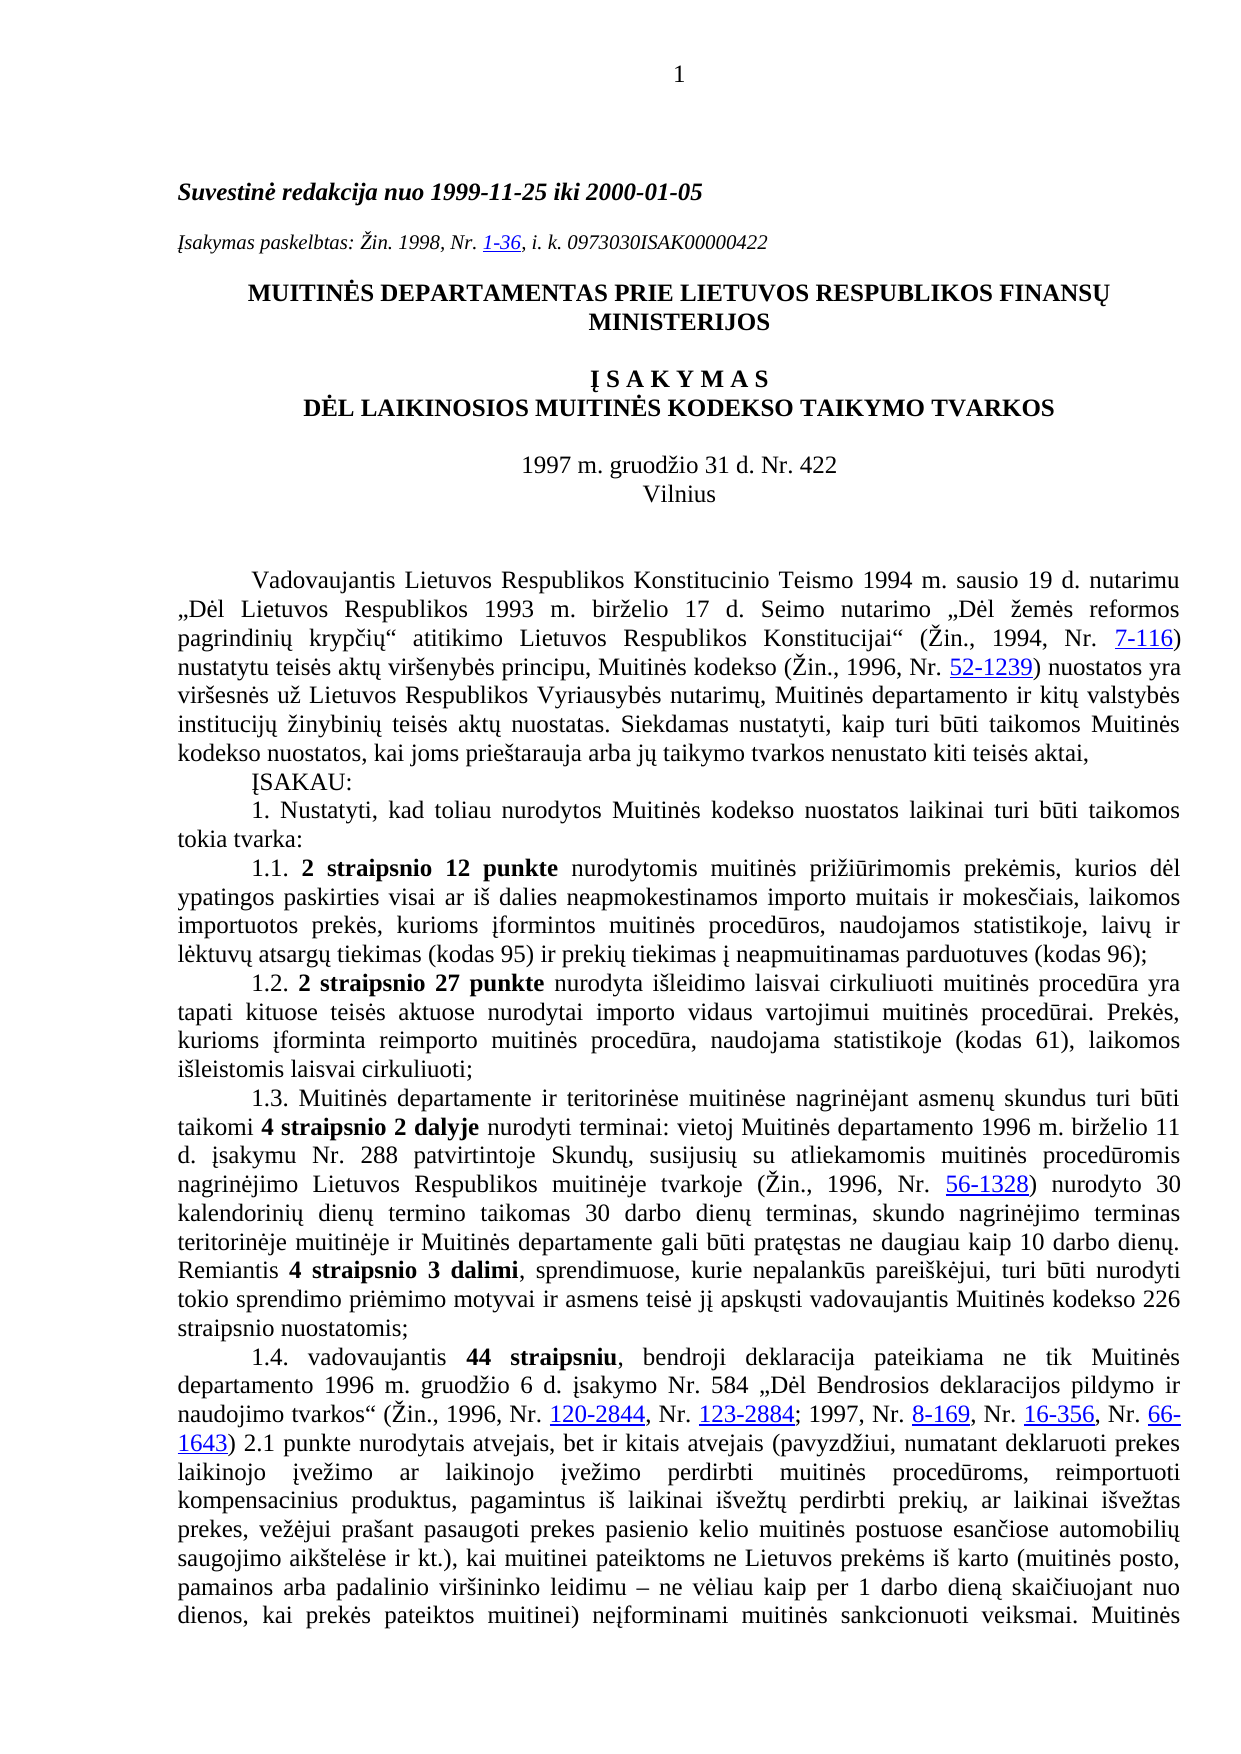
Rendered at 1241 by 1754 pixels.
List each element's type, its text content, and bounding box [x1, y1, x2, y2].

text Vadovaujantis Lietuvos Respublikos Konstitucinio Teismo 1994 m. sausio 19 d. nutarimu „Dėl Lietuvos Respublikos 1993 m. birželio 17 d. Seimo nutarimo „Dėl žemės reformos pagrindinių krypčių“ atitikimo Lietuvos Respublikos Konstitucijai“ (Žin., 1994, Nr. 7-116) nustatytu teisės aktų viršenybės principu, Muitinės kodekso (Žin., 1996, Nr. 52-1239) nuostatos yra viršesnės už Lietuvos Respublikos Vyriausybės nutarimų, Muitinės departamento ir kitų valstybės institucijų žinybinių teisės aktų nuostatas. Siekdamas nustatyti, kaip turi būti taikomos Muitinės kodekso nuostatos, kai joms prieštarauja arba jų taikymo tvarkos nenustato kiti teisės aktai, [177, 566, 1181, 767]
text 1.1. 2 straipsnio 12 punkte nurodytomis muitinės prižiūrimomis prekėmis, kurios dėl ypatingos paskirties visai ar iš dalies neapmokestinamos importo muitais ir mokesčiais, laikomos importuotos prekės, kurioms įformintos muitinės procedūros, naudojamos statistikoje, laivų ir lėktuvų atsargų tiekimas (kodas 95) ir prekių tiekimas į neapmuitinamas parduotuves (kodas 96); [177, 853, 1181, 968]
text Vilnius [177, 479, 1181, 508]
text MUITINĖS DEPARTAMENTAS PRIE LIETUVOS RESPUBLIKOS FINANSŲ MINISTERIJOS [177, 278, 1181, 336]
text 1.3. Muitinės departamente ir teritorinėse muitinėse nagrinėjant asmenų skundus turi būti taikomi 4 straipsnio 2 dalyje nurodyti terminai: vietoj Muitinės departamento 1996 m. birželio 11 d. įsakymu Nr. 288 patvirtintoje Skundų, susijusių su atliekamomis muitinės procedūromis nagrinėjimo Lietuvos Respublikos muitinėje tvarkoje (Žin., 1996, Nr. 56-1328) nurodyto 30 kalendorinių dienų termino taikomas 30 darbo dienų terminas, skundo nagrinėjimo terminas teritorinėje muitinėje ir Muitinės departamente gali būti pratęstas ne daugiau kaip 10 darbo dienų. Remiantis 4 straipsnio 3 dalimi, sprendimuose, kurie nepalankūs pareiškėjui, turi būti nurodyti tokio sprendimo priėmimo motyvai ir asmens teisė jį apskųsti vadovaujantis Muitinės kodekso 226 straipsnio nuostatomis; [177, 1083, 1181, 1342]
text Suvestinė redakcija nuo 1999-11-25 iki 2000-01-05 [177, 177, 1181, 206]
text ĮSAKAU: [177, 767, 1181, 796]
text 1.2. 2 straipsnio 27 punkte nurodyta išleidimo laisvai cirkuliuoti muitinės procedūra yra tapati kituose teisės aktuose nurodytai importo vidaus vartojimui muitinės procedūrai. Prekės, kurioms įforminta reimporto muitinės procedūra, naudojama statistikoje (kodas 61), laikomos išleistomis laisvai cirkuliuoti; [177, 968, 1181, 1083]
text 1. Nustatyti, kad toliau nurodytos Muitinės kodekso nuostatos laikinai turi būti taikomos tokia tvarka: [177, 796, 1181, 853]
text 1997 m. gruodžio 31 d. Nr. 422 [177, 451, 1181, 479]
text 1.4. vadovaujantis 44 straipsniu, bendroji deklaracija pateikiama ne tik Muitinės departamento 1996 m. gruodžio 6 d. įsakymo Nr. 584 „Dėl Bendrosios deklaracijos pildymo ir naudojimo tvarkos“ (Žin., 1996, Nr. 120-2844, Nr. 123-2884; 1997, Nr. 8-169, Nr. 16-356, Nr. 66-1643) 2.1 punkte nurodytais atvejais, bet ir kitais atvejais (pavyzdžiui, numatant deklaruoti prekes laikinojo įvežimo ar laikinojo įvežimo perdirbti muitinės procedūroms, reimportuoti kompensacinius produktus, pagamintus iš laikinai išvežtų perdirbti prekių, ar laikinai išvežtas prekes, vežėjui prašant pasaugoti prekes pasienio kelio muitinės postuose esančiose automobilių saugojimo aikštelėse ir kt.), kai muitinei pateiktoms ne Lietuvos prekėms iš karto (muitinės posto, pamainos arba padalinio viršininko leidimu – ne vėliau kaip per 1 darbo dieną skaičiuojant nuo dienos, kai prekės pateiktos muitinei) neįforminami muitinės sankcionuoti veiksmai. Muitinės [177, 1342, 1181, 1629]
text Įsakymas paskelbtas: Žin. 1998, Nr. 1-36, i. k. 0973030ISAK00000422 [177, 230, 1181, 254]
text Į S A K Y M A S [177, 364, 1181, 393]
text DĖL LAIKINOSIOS MUITINĖS KODEKSO TAIKYMO TVARKOS [177, 393, 1181, 422]
